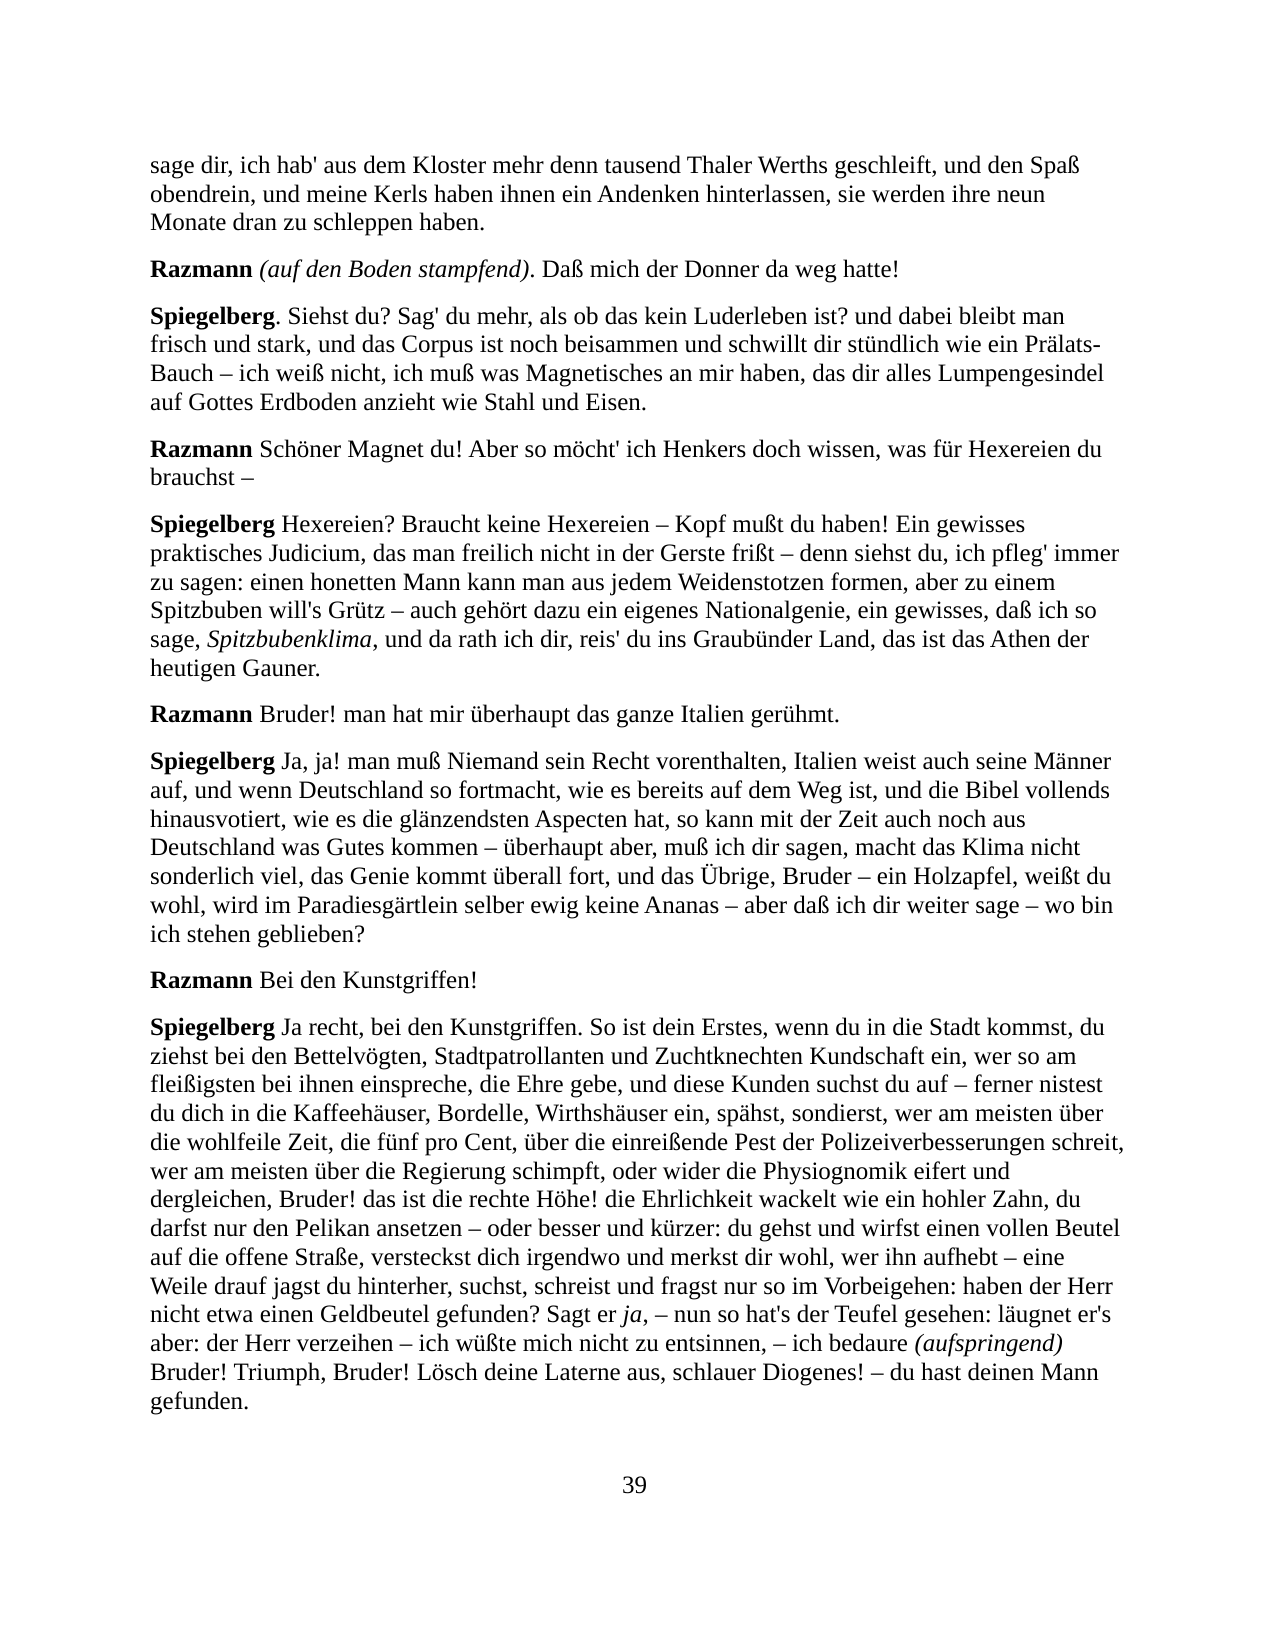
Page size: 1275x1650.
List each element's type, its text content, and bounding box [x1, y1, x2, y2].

text Razmann Bruder! man hat mir überhaupt das ganze Italien gerühmt. [150, 699, 1125, 728]
text Razmann Bei den Kunstgriffen! [150, 965, 1125, 994]
text Spiegelberg Ja, ja! man muß Niemand sein Recht vorenthalten, Italien weist auch seine Männer auf, und wenn Deutschland so fortmacht, wie es bereits auf dem Weg ist, und die Bibel vollends hinausvotiert, wie es die glänzendsten Aspecten hat, so kann mit der Zeit auch noch aus Deutschland was Gutes kommen – überhaupt aber, muß ich dir sagen, macht das Klima nicht sonderlich viel, das Genie kommt überall fort, und das Übrige, Bruder – ein Holzapfel, weißt du wohl, wird im Paradiesgärtlein selber ewig keine Ananas – aber daß ich dir weiter sage – wo bin ich stehen geblieben? [150, 746, 1125, 947]
text Spiegelberg Hexereien? Braucht keine Hexereien – Kopf mußt du haben! Ein gewisses praktisches Judicium, das man freilich nicht in der Gerste frißt – denn siehst du, ich pfleg' immer zu sagen: einen honetten Mann kann man aus jedem Weidenstotzen formen, aber zu einem Spitzbuben will's Grütz – auch gehört dazu ein eigenes Nationalgenie, ein gewisses, daß ich so sage, Spitzbubenklima, und da rath ich dir, reis' du ins Graubünder Land, das ist das Athen der heutigen Gauner. [150, 509, 1125, 682]
text Razmann Schöner Magnet du! Aber so möcht' ich Henkers doch wissen, was für Hexereien du brauchst – [150, 434, 1125, 491]
text Spiegelberg. Siehst du? Sag' du mehr, als ob das kein Luderleben ist? und dabei bleibt man frisch und stark, und das Corpus ist noch beisammen und schwillt dir stündlich wie ein Prälats-Bauch – ich weiß nicht, ich muß was Magnetisches an mir haben, das dir alles Lumpengesindel auf Gottes Erdboden anzieht wie Stahl und Eisen. [150, 301, 1125, 416]
text sage dir, ich hab' aus dem Kloster mehr denn tausend Thaler Werths geschleift, und den Spaß obendrein, und meine Kerls haben ihnen ein Andenken hinterlassen, sie werden ihre neun Monate dran zu schleppen haben. [150, 150, 1125, 236]
text Spiegelberg Ja recht, bei den Kunstgriffen. So ist dein Erstes, wenn du in die Stadt kommst, du ziehst bei den Bettelvögten, Stadtpatrollanten und Zuchtknechten Kundschaft ein, wer so am fleißigsten bei ihnen einspreche, die Ehre gebe, und diese Kunden suchst du auf – ferner nistest du dich in die Kaffeehäuser, Bordelle, Wirthshäuser ein, spähst, sondierst, wer am meisten über die wohlfeile Zeit, die fünf pro Cent, über die einreißende Pest der Polizeiverbesserungen schreit, wer am meisten über die Regierung schimpft, oder wider die Physiognomik eifert und dergleichen, Bruder! das ist die rechte Höhe! die Ehrlichkeit wackelt wie ein hohler Zahn, du darfst nur den Pelikan ansetzen – oder besser und kürzer: du gehst und wirfst einen vollen Beutel auf die offene Straße, versteckst dich irgendwo und merkst dir wohl, wer ihn aufhebt – eine Weile drauf jagst du hinterher, suchst, schreist und fragst nur so im Vorbeigehen: haben der Herr nicht etwa einen Geldbeutel gefunden? Sagt er ja, – nun so hat's der Teufel gesehen: läugnet er's aber: der Herr verzeihen – ich wüßte mich nicht zu entsinnen, – ich bedaure (aufspringend) Bruder! Triumph, Bruder! Lösch deine Laterne aus, schlauer Diogenes! – du hast deinen Mann gefunden. [150, 1012, 1125, 1414]
text Razmann (auf den Boden stampfend). Daß mich der Donner da weg hatte! [150, 254, 1125, 283]
